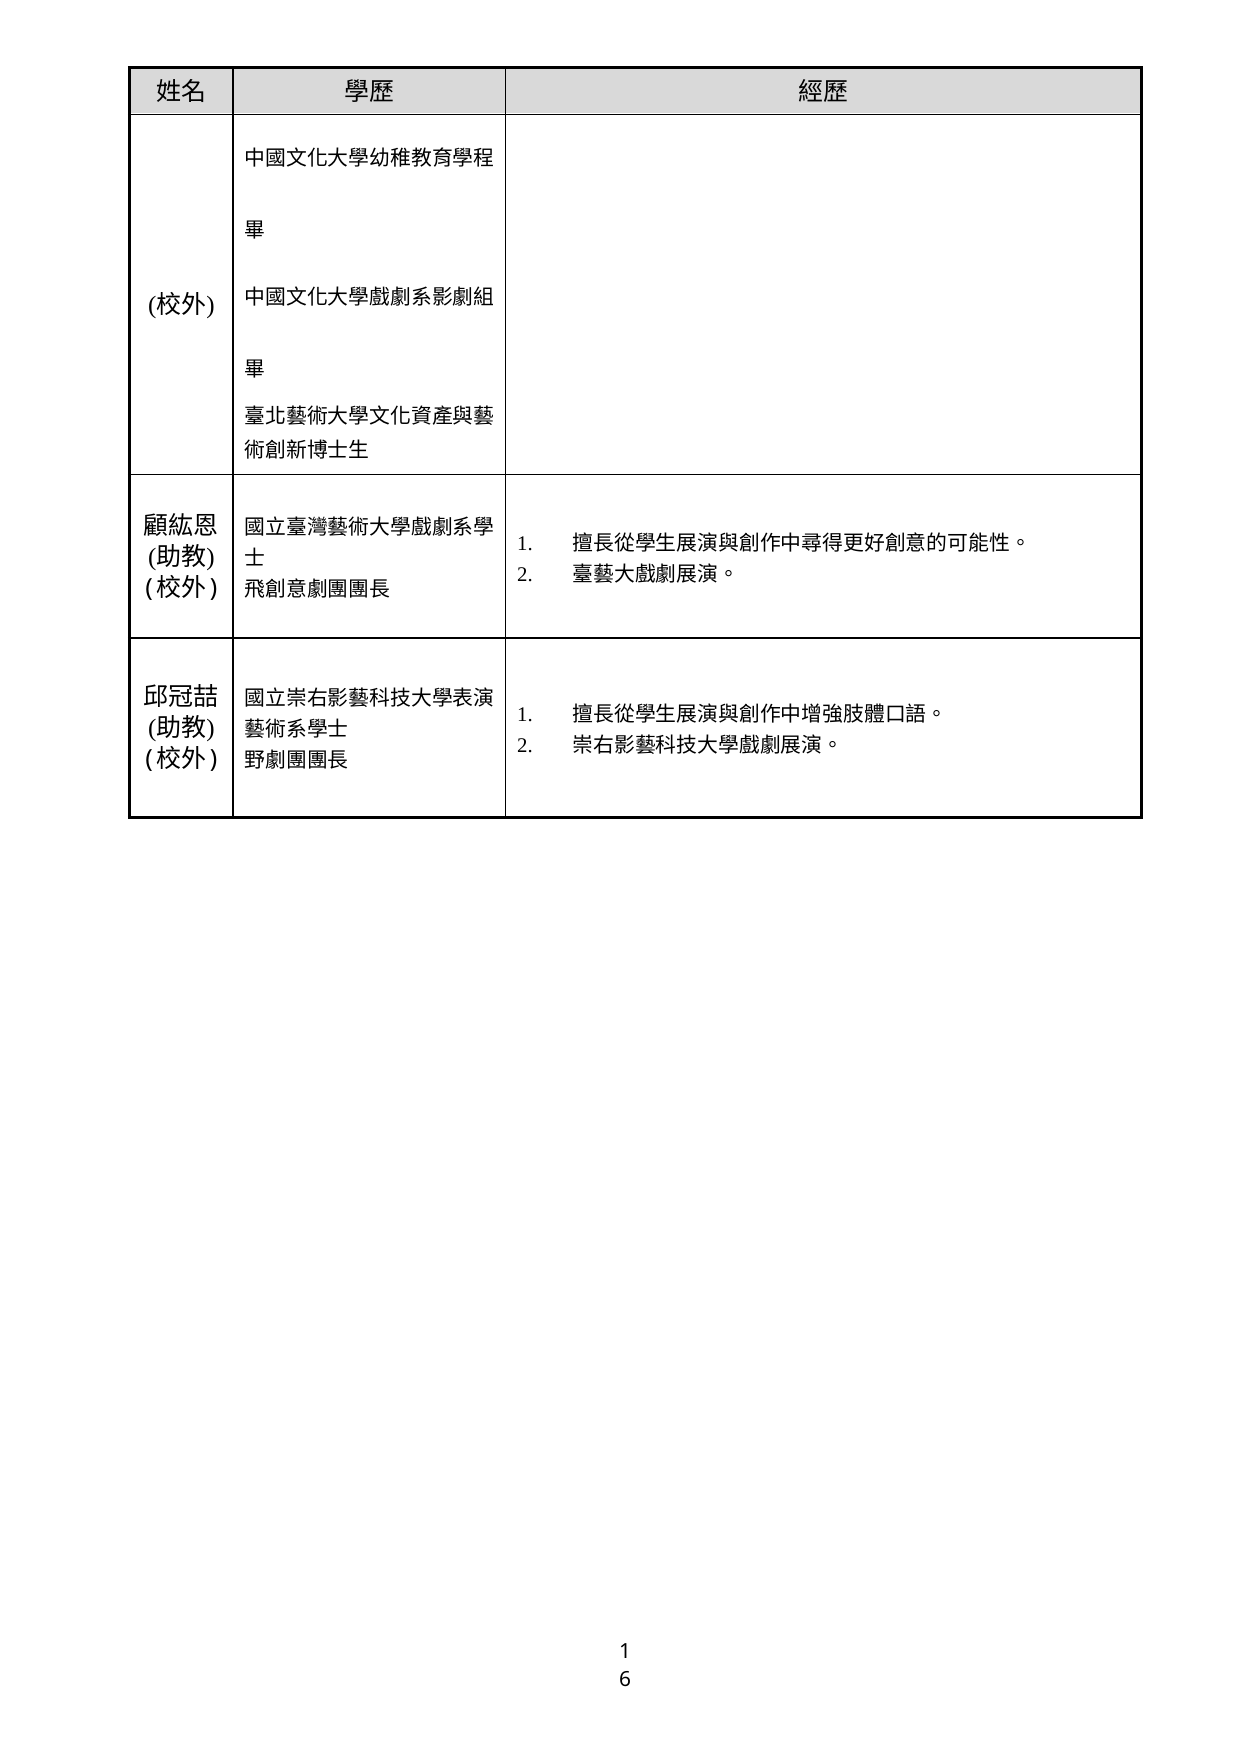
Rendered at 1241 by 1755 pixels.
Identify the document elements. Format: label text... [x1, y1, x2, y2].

table_header 姓名 [131, 69, 232, 113]
table_header 學歷 [234, 69, 505, 113]
table_cell 國立崇右影藝科技大學表演藝術系學士 野劇團團長 [234, 639, 505, 816]
table_cell 邱冠喆 (助教) (校外) [131, 639, 232, 816]
table_cell 中國文化大學幼稚教育學程畢 中國文化大學戲劇系影劇組畢 臺北藝術大學文化資產與藝術創新博士生 [234, 115, 505, 474]
table_cell (校外) [131, 115, 232, 474]
table_cell 國立臺灣藝術大學戲劇系學士 飛創意劇團團長 [234, 475, 505, 637]
table_cell 1. 擅長從學生展演與創作中增強肢體口語。 2. 崇右影藝科技大學戲劇展演。 [506, 639, 1140, 816]
table_cell [506, 115, 1140, 474]
table_cell 1. 擅長從學生展演與創作中尋得更好創意的可能性。 2. 臺藝大戲劇展演。 [506, 475, 1140, 637]
table_cell 顧紘恩 (助教) (校外) [131, 475, 232, 637]
table_header 經歷 [506, 69, 1140, 113]
